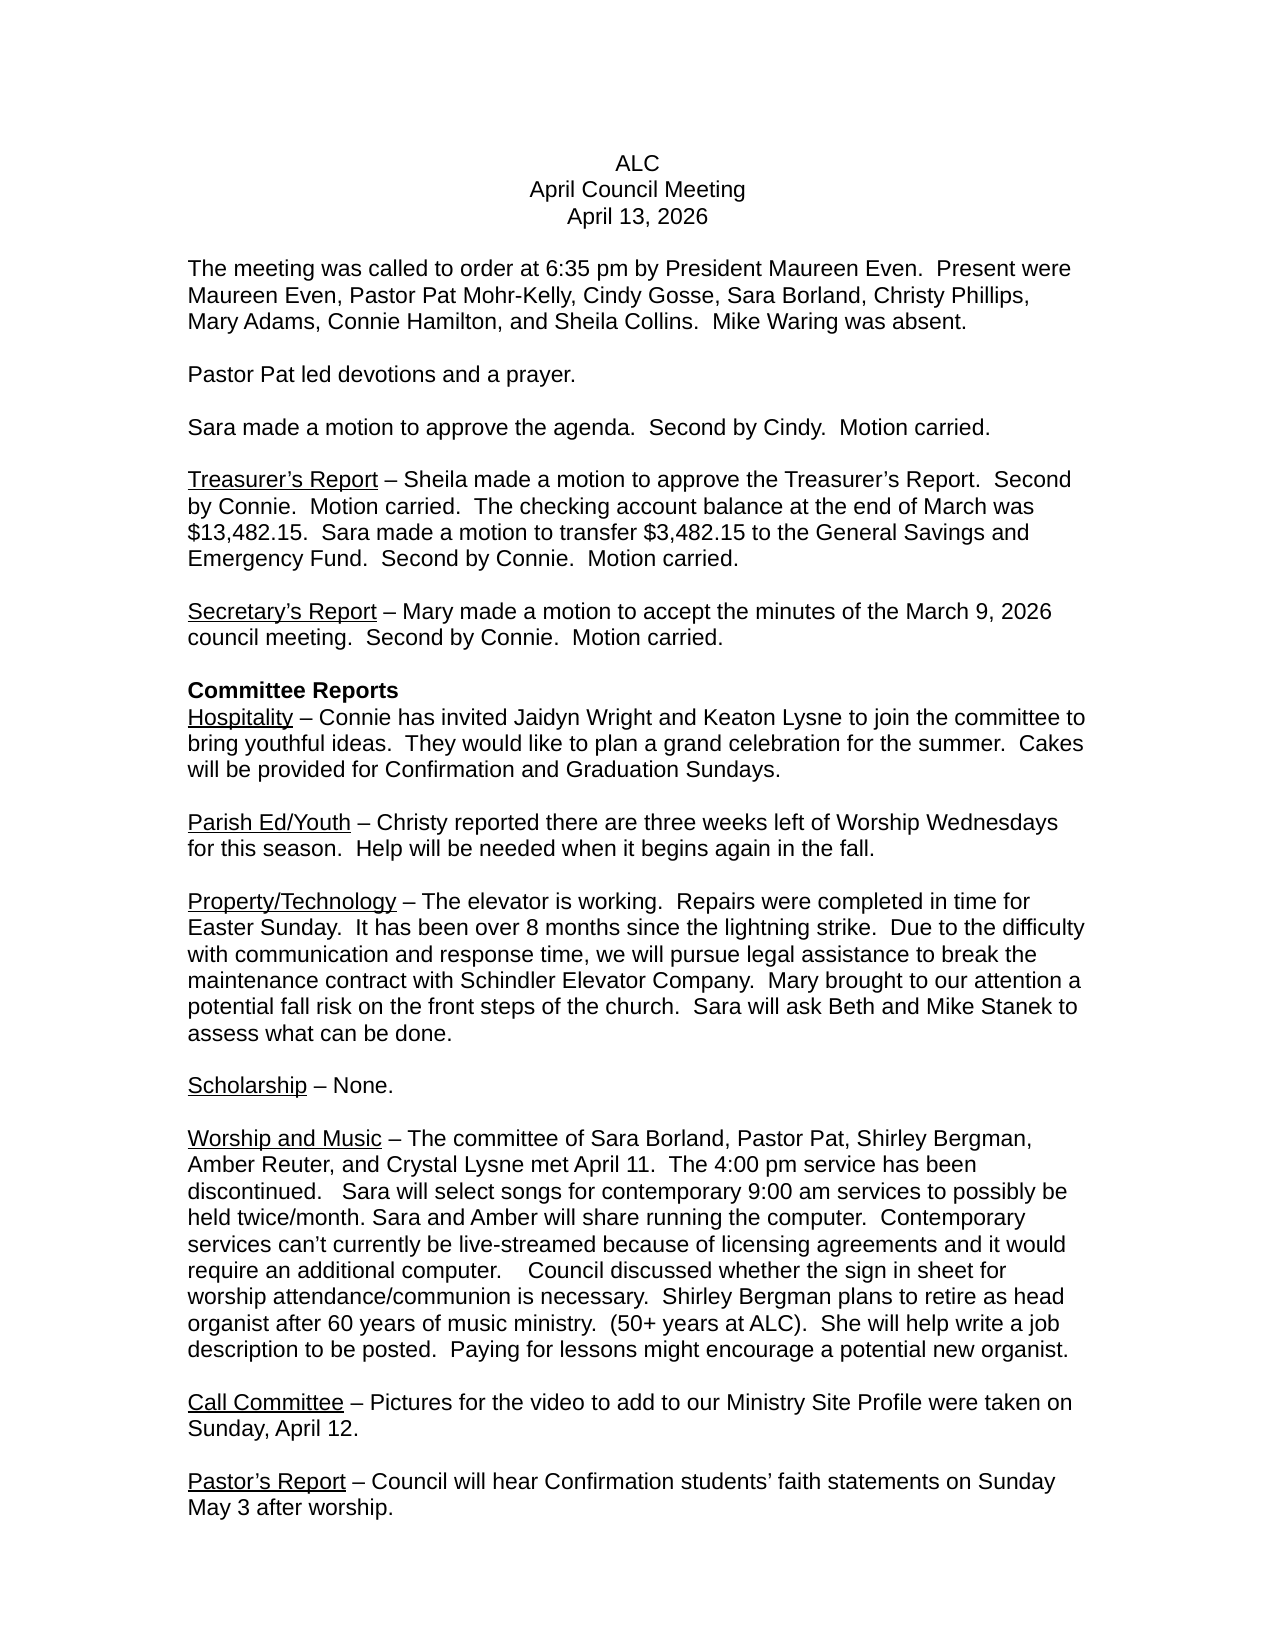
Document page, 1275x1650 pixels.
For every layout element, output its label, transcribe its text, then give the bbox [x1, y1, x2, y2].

text Committee Reports [187, 677, 1087, 703]
text Property/Technology – The elevator is working. Repairs were completed in time for Easter Sunday. It has been over 8 months since the lightning strike. Due to the difficulty with communication and response time, we will pursue legal assistance to break the maintenance contract with Schindler Elevator Company. Mary brought to our attention a potential fall risk on the front steps of the church. Sara will ask Beth and Mike Stanek to assess what can be done. [187, 888, 1087, 1046]
text Scholarship – None. [187, 1072, 1087, 1099]
text Pastor Pat led devotions and a prayer. [187, 361, 1087, 387]
text Call Committee – Pictures for the video to add to our Ministry Site Profile were taken on Sunday, April 12. [187, 1389, 1087, 1441]
text April Council Meeting [187, 176, 1087, 203]
text Sara made a motion to approve the agenda. Second by Cindy. Motion carried. [187, 413, 1087, 440]
text The meeting was called to order at 6:35 pm by President Maureen Even. Present were Maureen Even, Pastor Pat Mohr-Kelly, Cindy Gosse, Sara Borland, Christy Phillips, Mary Adams, Connie Hamilton, and Sheila Collins. Mike Waring was absent. [187, 255, 1087, 334]
text Hospitality – Connie has invited Jaidyn Wright and Keaton Lysne to join the committee to bring youthful ideas. They would like to plan a grand celebration for the summer. Cakes will be provided for Confirmation and Graduation Sundays. [187, 703, 1087, 782]
text $13,482.15. Sara made a motion to transfer $3,482.15 to the General Savings and Emergency Fund. Second by Connie. Motion carried. [187, 519, 1087, 572]
text Parish Ed/Youth – Christy reported there are three weeks left of Worship Wednesdays for this season. Help will be needed when it begins again in the fall. [187, 809, 1087, 862]
text Worship and Music – The committee of Sara Borland, Pastor Pat, Shirley Bergman, Amber Reuter, and Crystal Lysne met April 11. The 4:00 pm service has been discontinued. Sara will select songs for contemporary 9:00 am services to possibly be held twice/month. Sara and Amber will share running the computer. Contemporary services can’t currently be live-streamed because of licensing agreements and it would require an additional computer. Council discussed whether the sign in sheet for worship attendance/communion is necessary. Shirley Bergman plans to retire as head organist after 60 years of music ministry. (50+ years at ALC). She will help write a job description to be posted. Paying for lessons might encourage a potential new organist. [187, 1125, 1087, 1362]
text April 13, 2026 [187, 203, 1087, 229]
text Secretary’s Report – Mary made a motion to accept the minutes of the March 9, 2026 council meeting. Second by Connie. Motion carried. [187, 598, 1087, 651]
text Pastor’s Report – Council will hear Confirmation students’ faith statements on Sunday May 3 after worship. [187, 1468, 1087, 1520]
text ALC [187, 150, 1087, 176]
text Treasurer’s Report – Sheila made a motion to approve the Treasurer’s Report. Second by Connie. Motion carried. The checking account balance at the end of March was [187, 466, 1087, 519]
